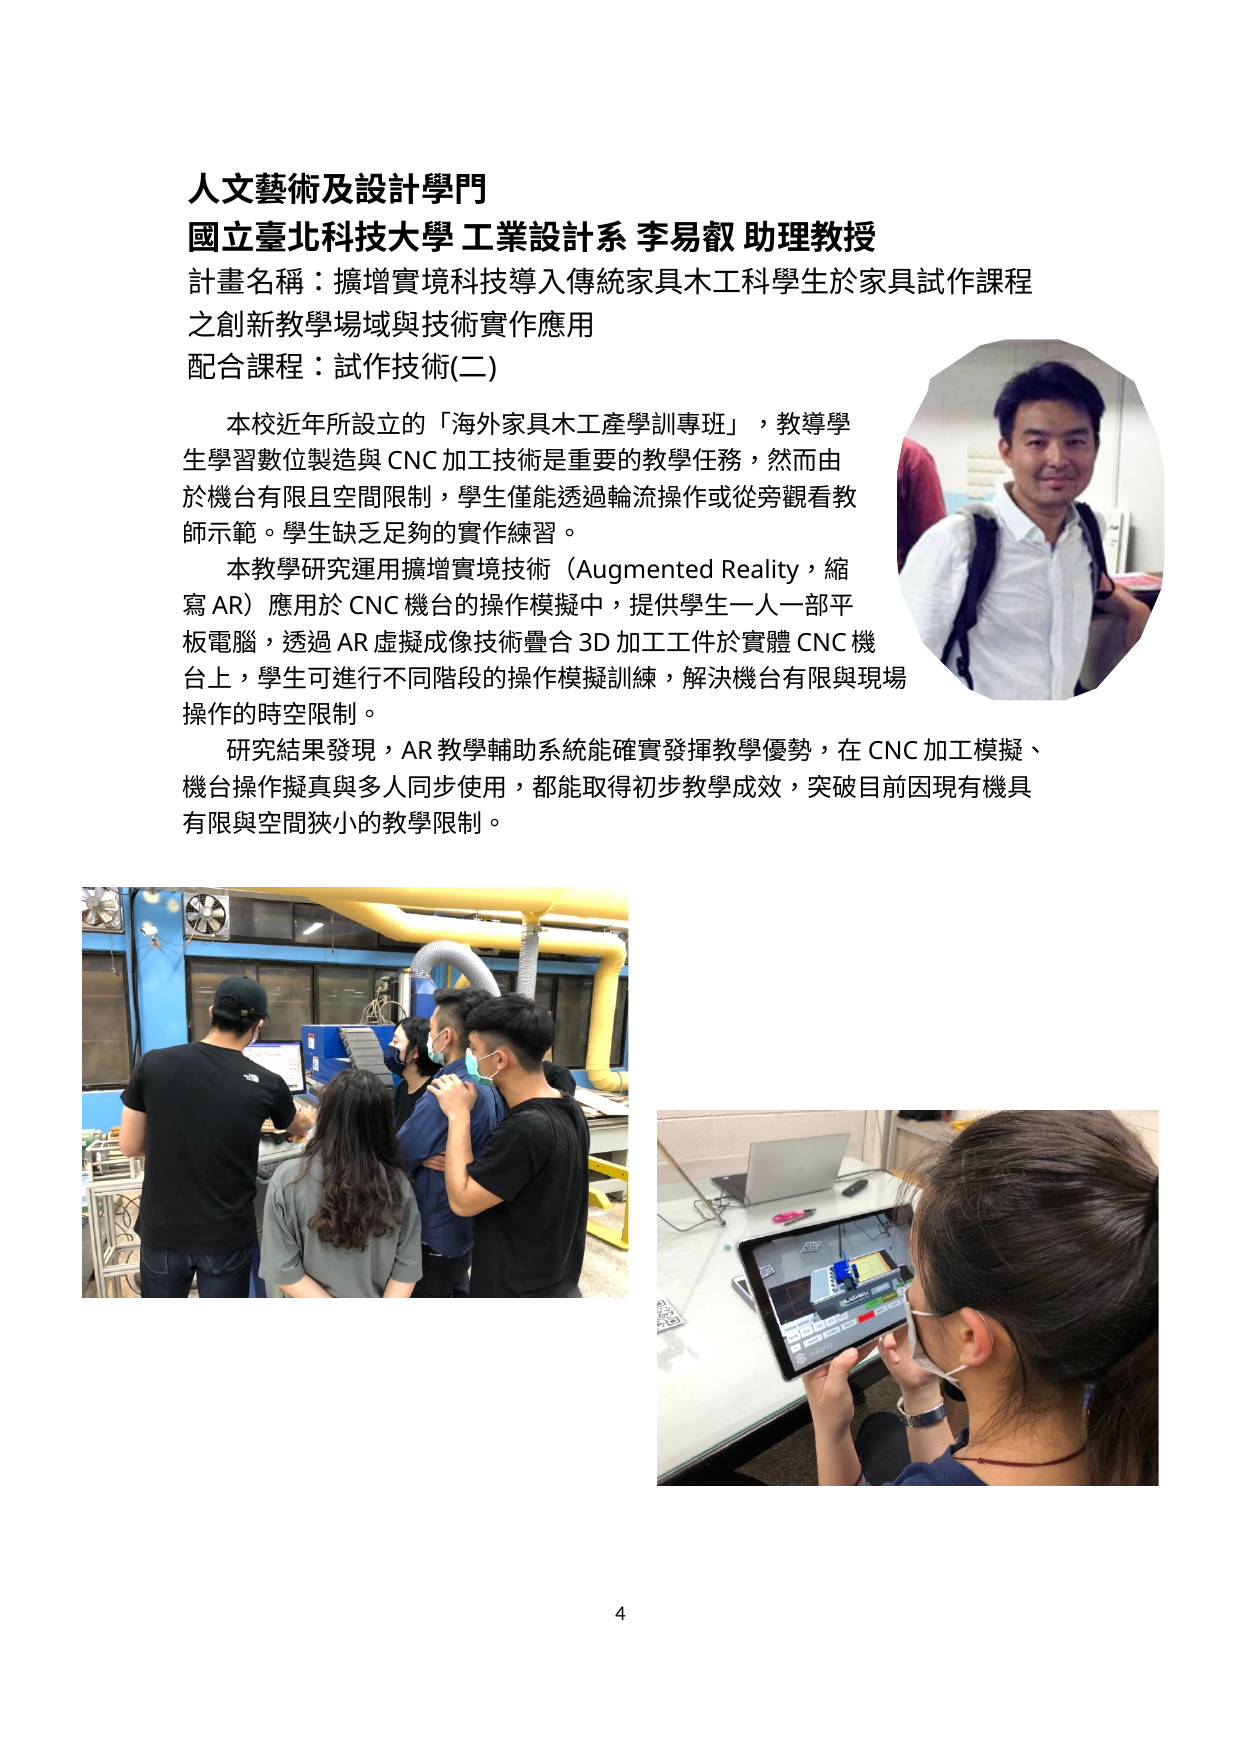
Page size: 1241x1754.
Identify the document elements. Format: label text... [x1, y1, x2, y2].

text 研究結果發現，AR教學輔助系統能確實發揮教學優勢，在CNC加工模擬、機台操作擬真與多人同步使用，都能取得初步教學成效，突破目前因現有機具有限與空間狹小的教學限制。 [182, 731, 1053, 839]
text 本教學研究運用擴增實境技術（Augmented Reality，縮寫AR）應用於CNC機台的操作模擬中，提供學生一人一部平板電腦，透過AR虛擬成像技術疊合3D加工工件於實體CNC機台上，學生可進行不同階段的操作模擬訓練，解決機台有限與現場操作的時空限制。 [182, 549, 1053, 731]
text 本校近年所設立的「海外家具木工產學訓專班」，教導學生學習數位製造與CNC加工技術是重要的教學任務，然而由於機台有限且空間限制，學生僅能透過輪流操作或從旁觀看教師示範。學生缺乏足夠的實作練習。 [182, 404, 920, 549]
text 人文藝術及設計學門 [187, 162, 1053, 211]
text 國立臺北科技大學 工業設計系 李易叡 助理教授 [187, 211, 1053, 259]
text 計畫名稱：擴增實境科技導入傳統家具木工科學生於家具試作課程之創新教學場域與技術實作應用 [187, 259, 1053, 343]
text 配合課程：試作技術(二) [187, 343, 986, 386]
picture [897, 339, 1165, 701]
picture [657, 1110, 1159, 1486]
picture [82, 887, 629, 1298]
